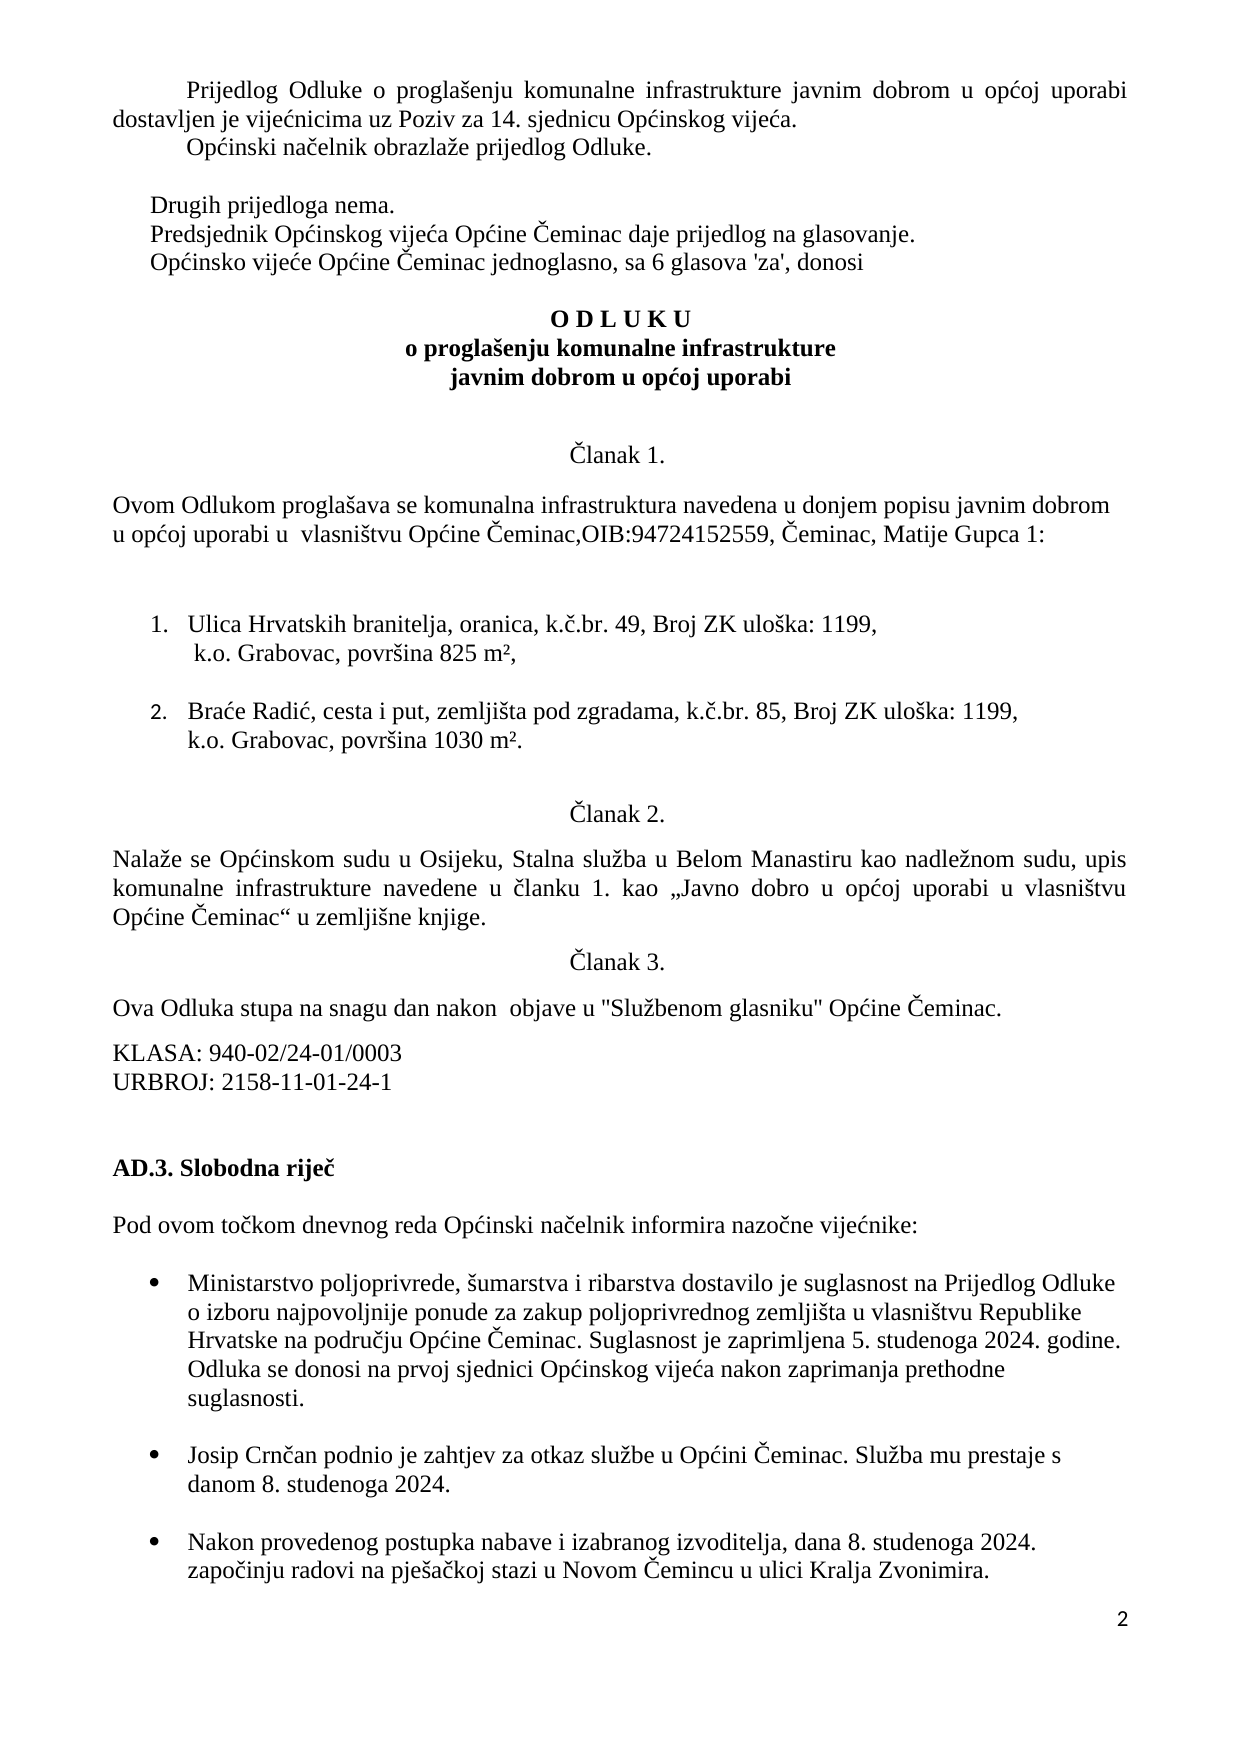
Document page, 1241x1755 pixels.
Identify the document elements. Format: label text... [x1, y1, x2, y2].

text KLASA: 940-02/24-01/0003 [112, 1038, 1128, 1067]
text Ovom Odlukom proglašava se komunalna infrastruktura navedena u donjem popisu javnim dobrom u općoj uporabi u vlasništvu Općine Čeminac,OIB:94724152559, Čeminac, Matije Gupca 1: [112, 490, 1128, 547]
text k.o. Grabovac, površina 825 m², [187, 638, 1128, 667]
list Ministarstvo poljoprivrede, šumarstva i ribarstva dostavilo je suglasnost na Prijedlog Odluke o izboru najpovoljnije ponude za zakup poljoprivrednog zemljišta u vlasništvu Republike Hrvatske na području Općine Čeminac. Suglasnost je zaprimljena 5. studenoga 2024. godine. Odluka se donosi na prvoj sjednici Općinskog vijeća nakon zaprimanja prethodne suglasnosti. [150, 1268, 1128, 1412]
text Predsjednik Općinskog vijeća Općine Čeminac daje prijedlog na glasovanje. [150, 219, 1128, 247]
text Članak 1. [112, 440, 1128, 469]
text o proglašenju komunalne infrastrukture [112, 333, 1128, 362]
text URBROJ: 2158-11-01-24-1 [112, 1067, 1128, 1096]
text Članak 2. [112, 799, 1128, 828]
text Općinski načelnik obrazlaže prijedlog Odluke. [112, 132, 1128, 161]
list Ulica Hrvatskih branitelja, oranica, k.č.br. 49, Broj ZK uloška: 1199, [150, 609, 1128, 638]
text AD.3. Slobodna riječ [112, 1153, 1128, 1182]
text k.o. Grabovac, površina 1030 m². [187, 725, 1128, 753]
text Drugih prijedloga nema. [150, 190, 1128, 219]
text O D L U K U [112, 304, 1128, 333]
list Josip Crnčan podnio je zahtjev za otkaz službe u Općini Čeminac. Služba mu prestaje s danom 8. studenoga 2024. [150, 1441, 1128, 1498]
list Braće Radić, cesta i put, zemljišta pod zgradama, k.č.br. 85, Broj ZK uloška: 1199, [150, 696, 1128, 725]
text Prijedlog Odluke o proglašenju komunalne infrastrukture javnim dobrom u općoj uporabi dostavljen je vijećnicima uz Poziv za 14. sjednicu Općinskog vijeća. [112, 75, 1128, 132]
text Članak 3. [112, 947, 1128, 976]
text javnim dobrom u općoj uporabi [112, 362, 1128, 391]
list Nakon provedenog postupka nabave i izabranog izvoditelja, dana 8. studenoga 2024. započinju radovi na pješačkoj stazi u Novom Čemincu u ulici Kralja Zvonimira. [150, 1527, 1128, 1584]
text Pod ovom točkom dnevnog reda Općinski načelnik informira nazočne vijećnike: [112, 1211, 1128, 1239]
text Nalaže se Općinskom sudu u Osijeku, Stalna služba u Belom Manastiru kao nadležnom sudu, upis komunalne infrastrukture navedene u članku 1. kao „Javno dobro u općoj uporabi u vlasništvu Općine Čeminac“ u zemljišne knjige. [112, 844, 1128, 931]
text Ova Odluka stupa na snagu dan nakon objave u ''Službenom glasniku'' Općine Čeminac. [112, 993, 1128, 1021]
text Općinsko vijeće Općine Čeminac jednoglasno, sa 6 glasova 'za', donosi [150, 247, 1128, 276]
